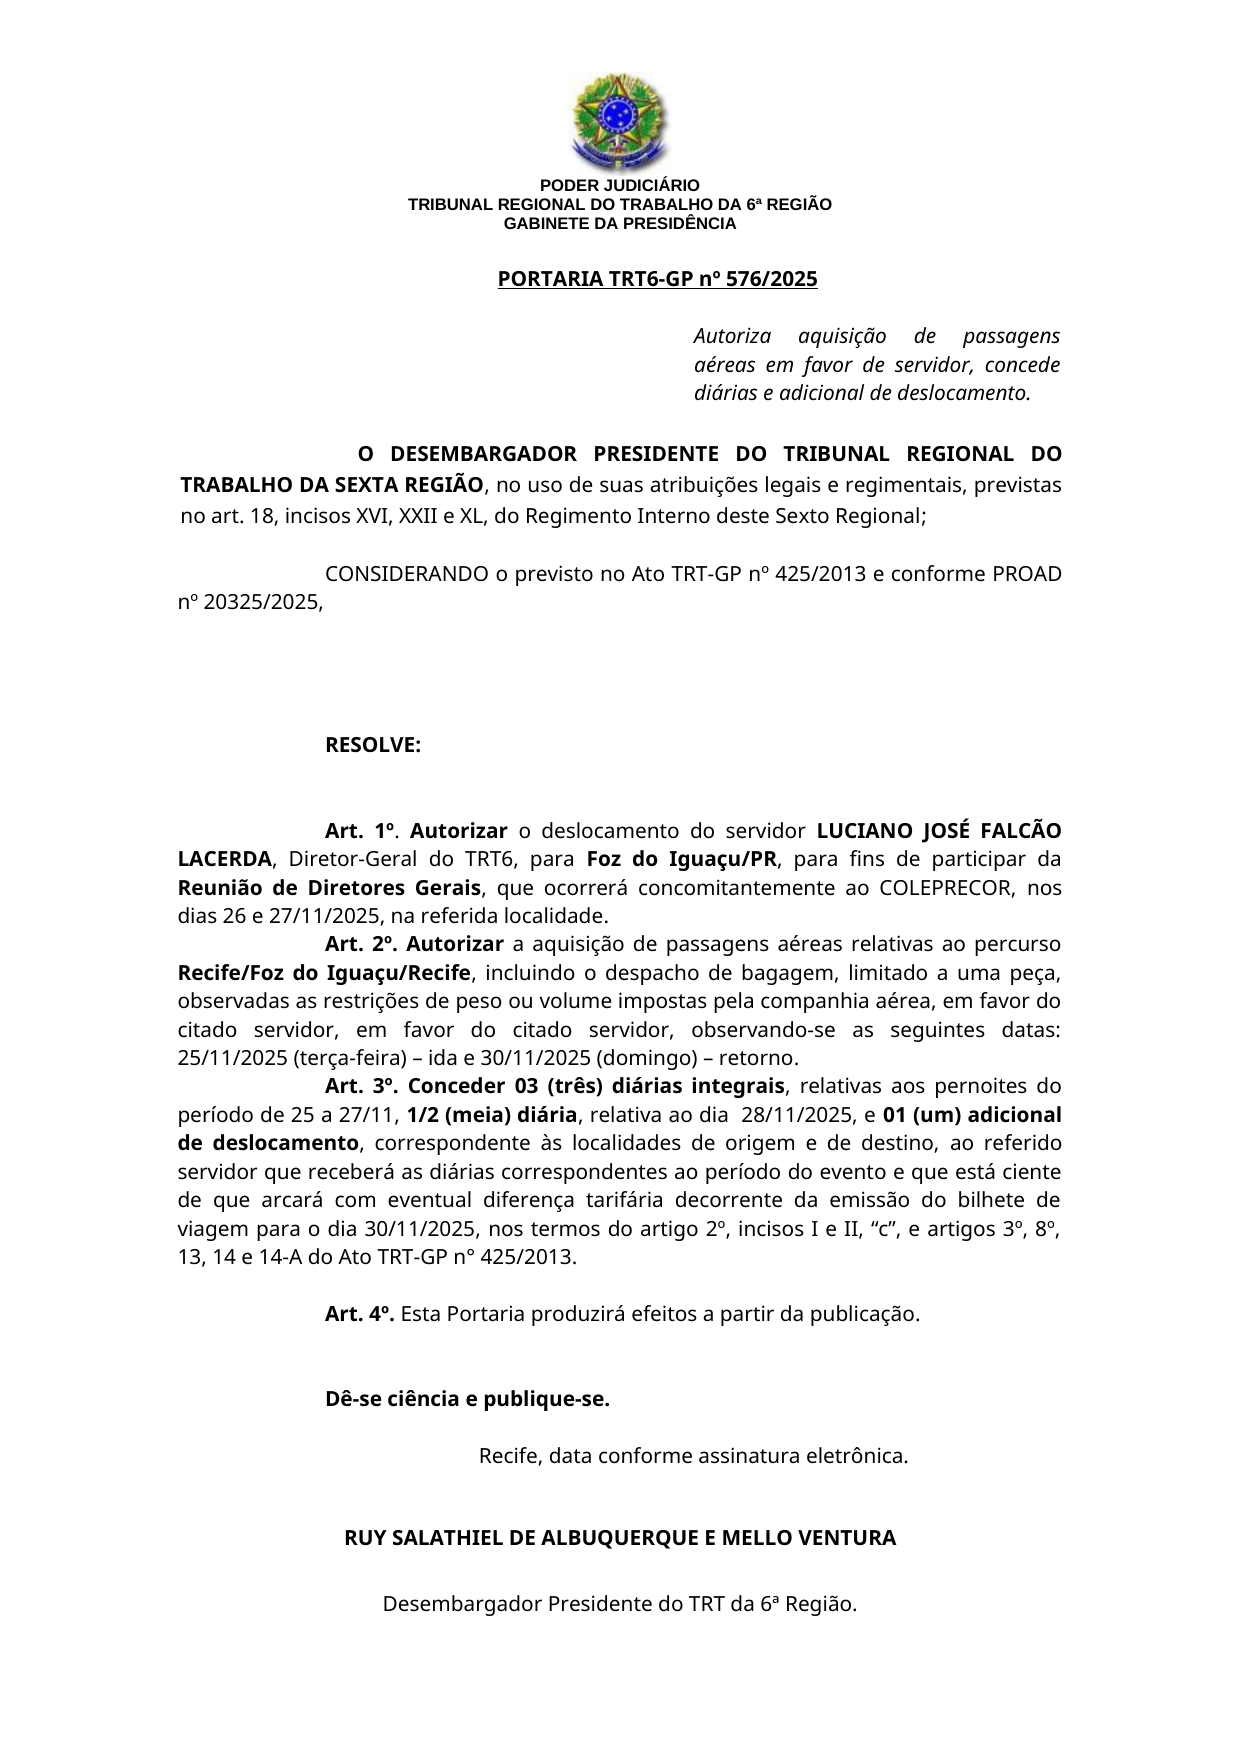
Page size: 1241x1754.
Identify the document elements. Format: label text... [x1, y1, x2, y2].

text RESOLVE: [177, 730, 1063, 759]
text Desembargador Presidente do TRT da 6ª Região. [177, 1589, 1063, 1618]
text RUY SALATHIEL DE ALBUQUERQUE E MELLO VENTURA [177, 1523, 1063, 1552]
text CONSIDERANDO o previsto no Ato TRT-GP nº 425/2013 e conforme PROAD nº 20325/2025, [177, 559, 1063, 616]
text Art. 2º. Autorizar a aquisição de passagens aéreas relativas ao percurso Recife/Foz do Iguaçu/Recife, incluindo o despacho de bagagem, limitado a uma peça, observadas as restrições de peso ou volume impostas pela companhia aérea, em favor do citado servidor, em favor do citado servidor, observando-se as seguintes datas: 25/11/2025 (terça-feira) – ida e 30/11/2025 (domingo) – retorno. [177, 929, 1062, 1072]
text Art. 4º. Esta Portaria produzirá efeitos a partir da publicação. [177, 1299, 1063, 1328]
text Art. 3º. Conceder 03 (três) diárias integrais, relativas aos pernoites do período de 25 a 27/11, 1/2 (meia) diária, relativa ao dia 28/11/2025, e 01 (um) adicional de deslocamento, correspondente às localidades de origem e de destino, ao referido servidor que receberá as diárias correspondentes ao período do evento e que está ciente de que arcará com eventual diferença tarifária decorrente da emissão do bilhete de viagem para o dia 30/11/2025, nos termos do artigo 2º, incisos I e II, “c”, e artigos 3º, 8º, 13, 14 e 14-A do Ato TRT-GP n° 425/2013. [177, 1072, 1062, 1271]
text Autoriza aquisição de passagens aéreas em favor de servidor, concede diárias e adicional de deslocamento. [694, 321, 1063, 407]
text Recife, data conforme assinatura eletrônica. [177, 1441, 1063, 1470]
text PORTARIA TRT6-GP nº 576/2025 [177, 262, 1063, 293]
text O DESEMBARGADOR PRESIDENTE DO TRIBUNAL REGIONAL DO TRABALHO DA SEXTA REGIÃO, no uso de suas atribuições legais e regimentais, previstas no art. 18, incisos XVI, XXII e XL, do Regimento Interno deste Sexto Regional; [180, 436, 1063, 530]
text Art. 1º. Autorizar o deslocamento do servidor LUCIANO JOSÉ FALCÃO LACERDA, Diretor-Geral do TRT6, para Foz do Iguaçu/PR, para fins de participar da Reunião de Diretores Gerais, que ocorrerá concomitantemente ao COLEPRECOR, nos dias 26 e 27/11/2025, na referida localidade. [177, 816, 1062, 929]
text Dê-se ciência e publique-se. [177, 1384, 1063, 1413]
